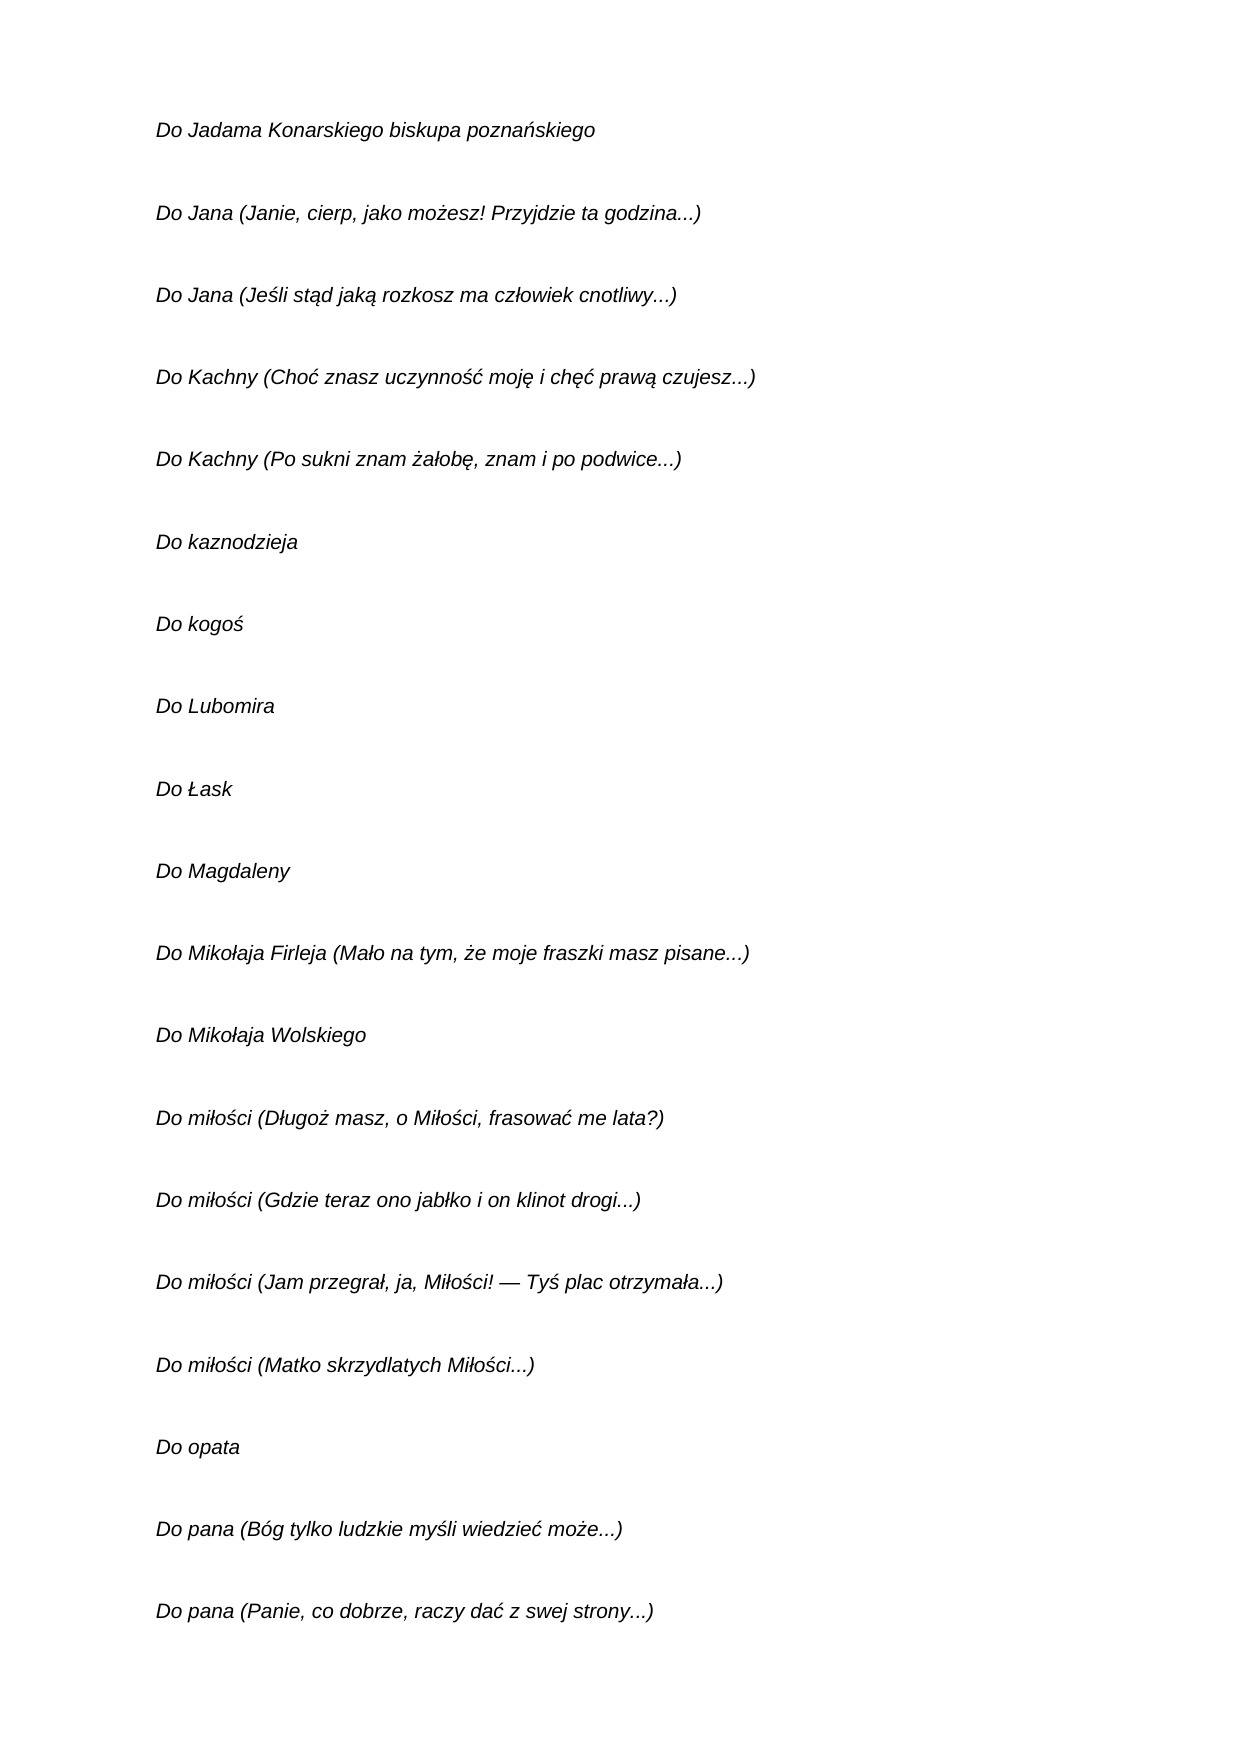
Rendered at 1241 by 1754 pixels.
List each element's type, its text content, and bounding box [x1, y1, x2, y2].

text Do Magdaleny [156, 859, 1122, 883]
text Do Łask [156, 776, 1122, 800]
text Do miłości (Długoż masz, o Miłości, frasować me lata?) [156, 1106, 1122, 1129]
text Do Mikołaja Firleja (Mało na tym, że moje fraszki masz pisane...) [156, 941, 1122, 965]
text Do Jana (Jeśli stąd jaką rozkosz ma człowiek cnotliwy...) [156, 283, 1122, 307]
text Do Kachny (Po sukni znam żałobę, znam i po podwice...) [156, 447, 1122, 471]
text Do miłości (Matko skrzydlatych Miłości...) [156, 1352, 1122, 1376]
text Do Kachny (Choć znasz uczynność moję i chęć prawą czujesz...) [156, 365, 1122, 389]
text Do opata [156, 1435, 1122, 1459]
text Do Lubomira [156, 694, 1122, 718]
text Do Mikołaja Wolskiego [156, 1023, 1122, 1047]
text Do kogoś [156, 612, 1122, 636]
text Do miłości (Jam przegrał, ja, Miłości! — Tyś plac otrzymała...) [156, 1270, 1122, 1294]
text Do kaznodzieja [156, 529, 1122, 553]
text Do Jana (Janie, cierp, jako możesz! Przyjdzie ta godzina...) [156, 200, 1122, 224]
text Do pana (Panie, co dobrze, raczy dać z swej strony...) [156, 1599, 1122, 1623]
text Do Jadama Konarskiego biskupa poznańskiego [156, 118, 1122, 142]
text Do miłości (Gdzie teraz ono jabłko i on klinot drogi...) [156, 1188, 1122, 1212]
text Do pana (Bóg tylko ludzkie myśli wiedzieć może...) [156, 1517, 1122, 1541]
